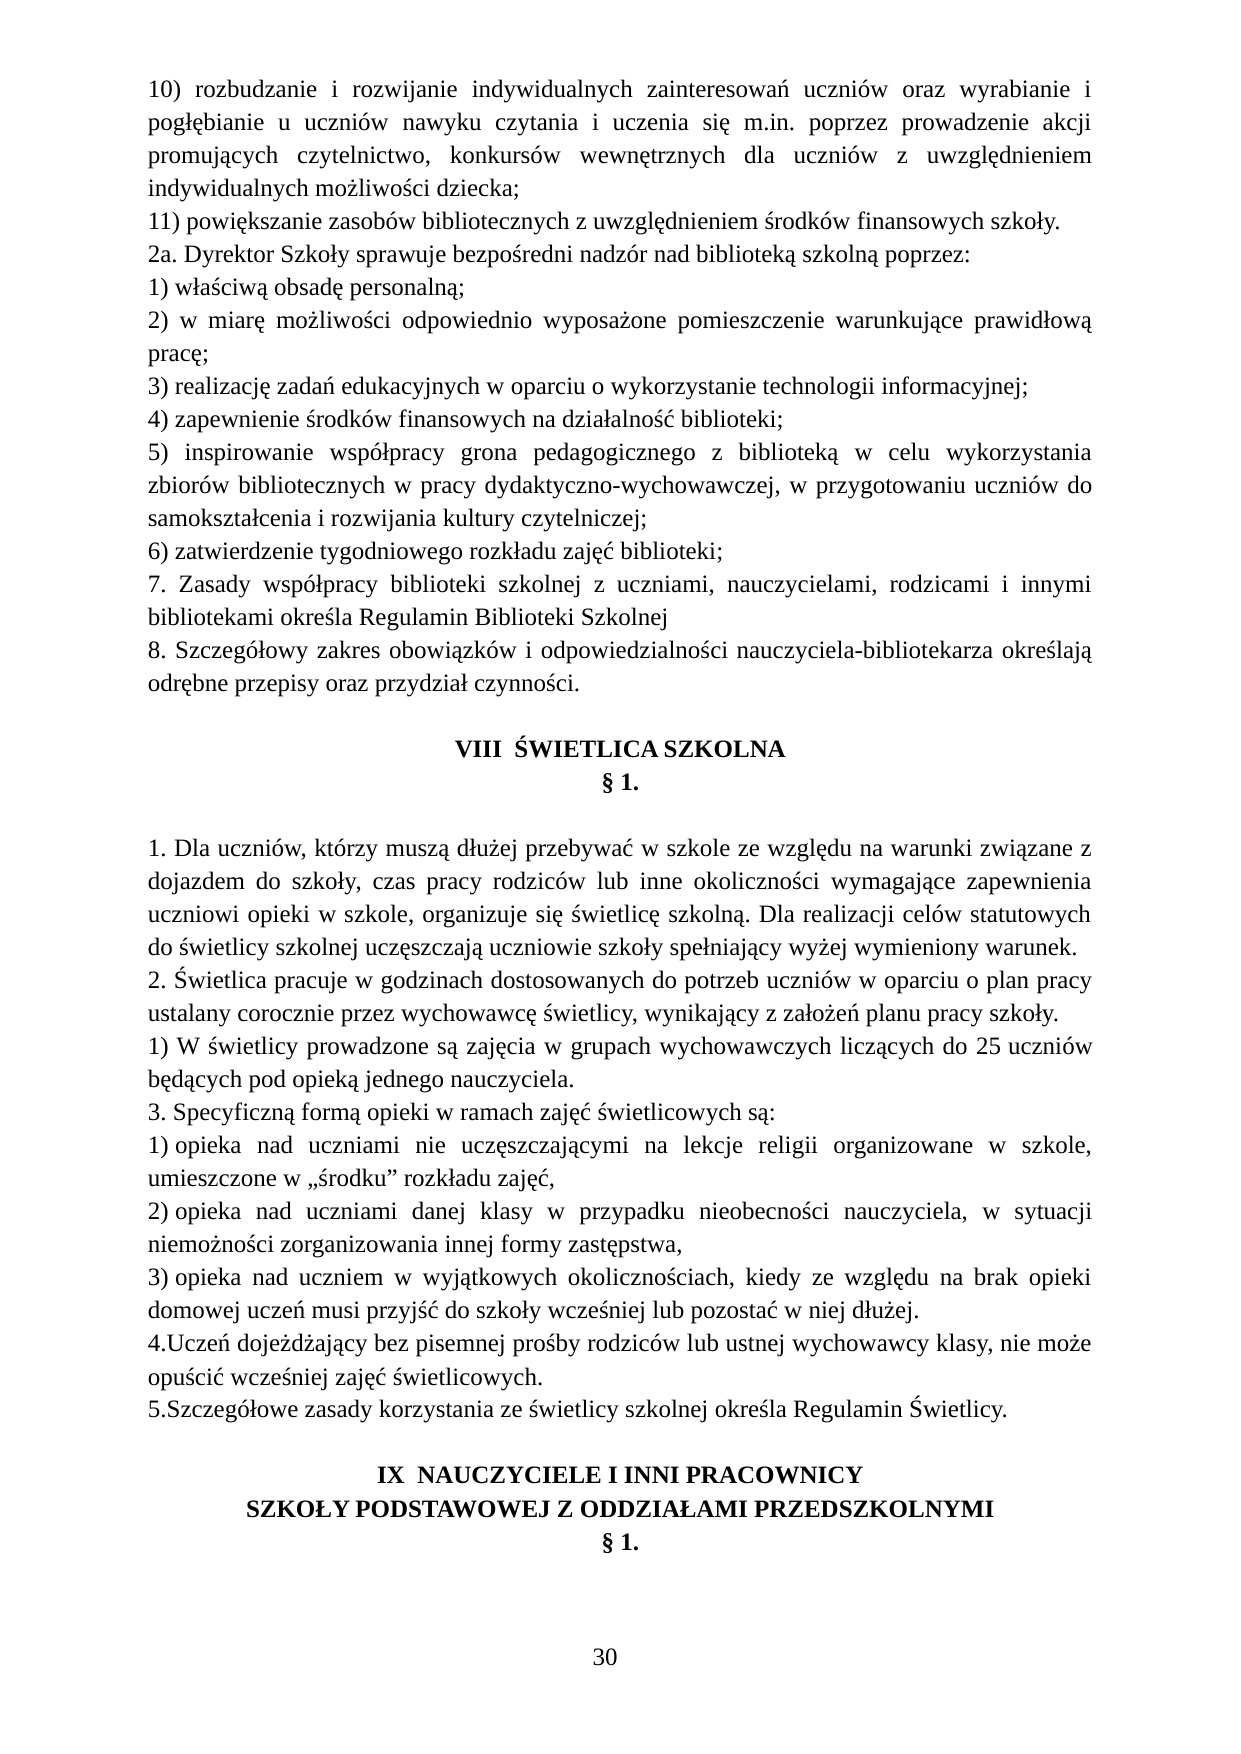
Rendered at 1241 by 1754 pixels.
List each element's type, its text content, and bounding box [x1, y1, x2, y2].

text 4.Uczeń dojeżdżający bez pisemnej prośby rodziców lub ustnej wychowawcy klasy, nie może opuścić wcześniej zajęć świetlicowych. [148, 1328, 1093, 1390]
text 2a. Dyrektor Szkoły sprawuje bezpośredni nadzór nad biblioteką szkolną poprzez: [148, 239, 1093, 268]
text 3) opieka nad uczniem w wyjątkowych okolicznościach, kiedy ze względu na brak opieki domowej uczeń musi przyjść do szkoły wcześniej lub pozostać w niej dłużej. [148, 1262, 1093, 1324]
text 5.Szczegółowe zasady korzystania ze świetlicy szkolnej określa Regulamin Świetlicy. [148, 1394, 1093, 1423]
text 7. Zasady współpracy biblioteki szkolnej z uczniami, nauczycielami, rodzicami i innymi bibliotekami określa Regulamin Biblioteki Szkolnej [148, 569, 1093, 631]
text 1. Dla uczniów, którzy muszą dłużej przebywać w szkole ze względu na warunki związane z dojazdem do szkoły, czas pracy rodziców lub inne okoliczności wymagające zapewnienia uczniowi opieki w szkole, organizuje się świetlicę szkolną. Dla realizacji celów statutowych do świetlicy szkolnej uczęszczają uczniowie szkoły spełniający wyżej wymieniony warunek. [148, 833, 1093, 961]
text 2) w miarę możliwości odpowiednio wyposażone pomieszczenie warunkujące prawidłową pracę; [148, 305, 1093, 367]
text SZKOŁY PODSTAWOWEJ Z ODDZIAŁAMI PRZEDSZKOLNYMI [148, 1494, 1093, 1522]
text IX NAUCZYCIELE I INNI PRACOWNICY [148, 1461, 1093, 1489]
text 4) zapewnienie środków finansowych na działalność biblioteki; [148, 404, 1093, 433]
text § 1. [148, 767, 1093, 796]
text 2. Świetlica pracuje w godzinach dostosowanych do potrzeb uczniów w oparciu o plan pracy ustalany corocznie przez wychowawcę świetlicy, wynikający z założeń planu pracy szkoły. [148, 965, 1093, 1027]
text 3) realizację zadań edukacyjnych w oparciu o wykorzystanie technologii informacyjnej; [148, 371, 1093, 400]
text § 1. [148, 1527, 1093, 1555]
text 1) opieka nad uczniami nie uczęszczającymi na lekcje religii organizowane w szkole, umieszczone w „środku” rozkładu zajęć, [148, 1130, 1093, 1192]
text 11) powiększanie zasobów bibliotecznych z uwzględnieniem środków finansowych szkoły. [148, 206, 1093, 234]
text 1) W świetlicy prowadzone są zajęcia w grupach wychowawczych liczących do 25 uczniów będących pod opieką jednego nauczyciela. [148, 1031, 1093, 1093]
text 6) zatwierdzenie tygodniowego rozkładu zajęć biblioteki; [148, 536, 1093, 565]
text 5) inspirowanie współpracy grona pedagogicznego z biblioteką w celu wykorzystania zbiorów bibliotecznych w pracy dydaktyczno-wychowawczej, w przygotowaniu uczniów do samokształcenia i rozwijania kultury czytelniczej; [148, 437, 1093, 532]
text VIII ŚWIETLICA SZKOLNA [148, 734, 1093, 763]
text 1) właściwą obsadę personalną; [148, 272, 1093, 301]
text 2) opieka nad uczniami danej klasy w przypadku nieobecności nauczyciela, w sytuacji niemożności zorganizowania innej formy zastępstwa, [148, 1196, 1093, 1258]
text 3. Specyficzną formą opieki w ramach zajęć świetlicowych są: [148, 1097, 1093, 1126]
text 8. Szczegółowy zakres obowiązków i odpowiedzialności nauczyciela-bibliotekarza określają odrębne przepisy oraz przydział czynności. [148, 635, 1093, 697]
text 10) rozbudzanie i rozwijanie indywidualnych zainteresowań uczniów oraz wyrabianie i pogłębianie u uczniów nawyku czytania i uczenia się m.in. poprzez prowadzenie akcji promujących czytelnictwo, konkursów wewnętrznych dla uczniów z uwzględnieniem indywidualnych możliwości dziecka; [148, 74, 1093, 202]
